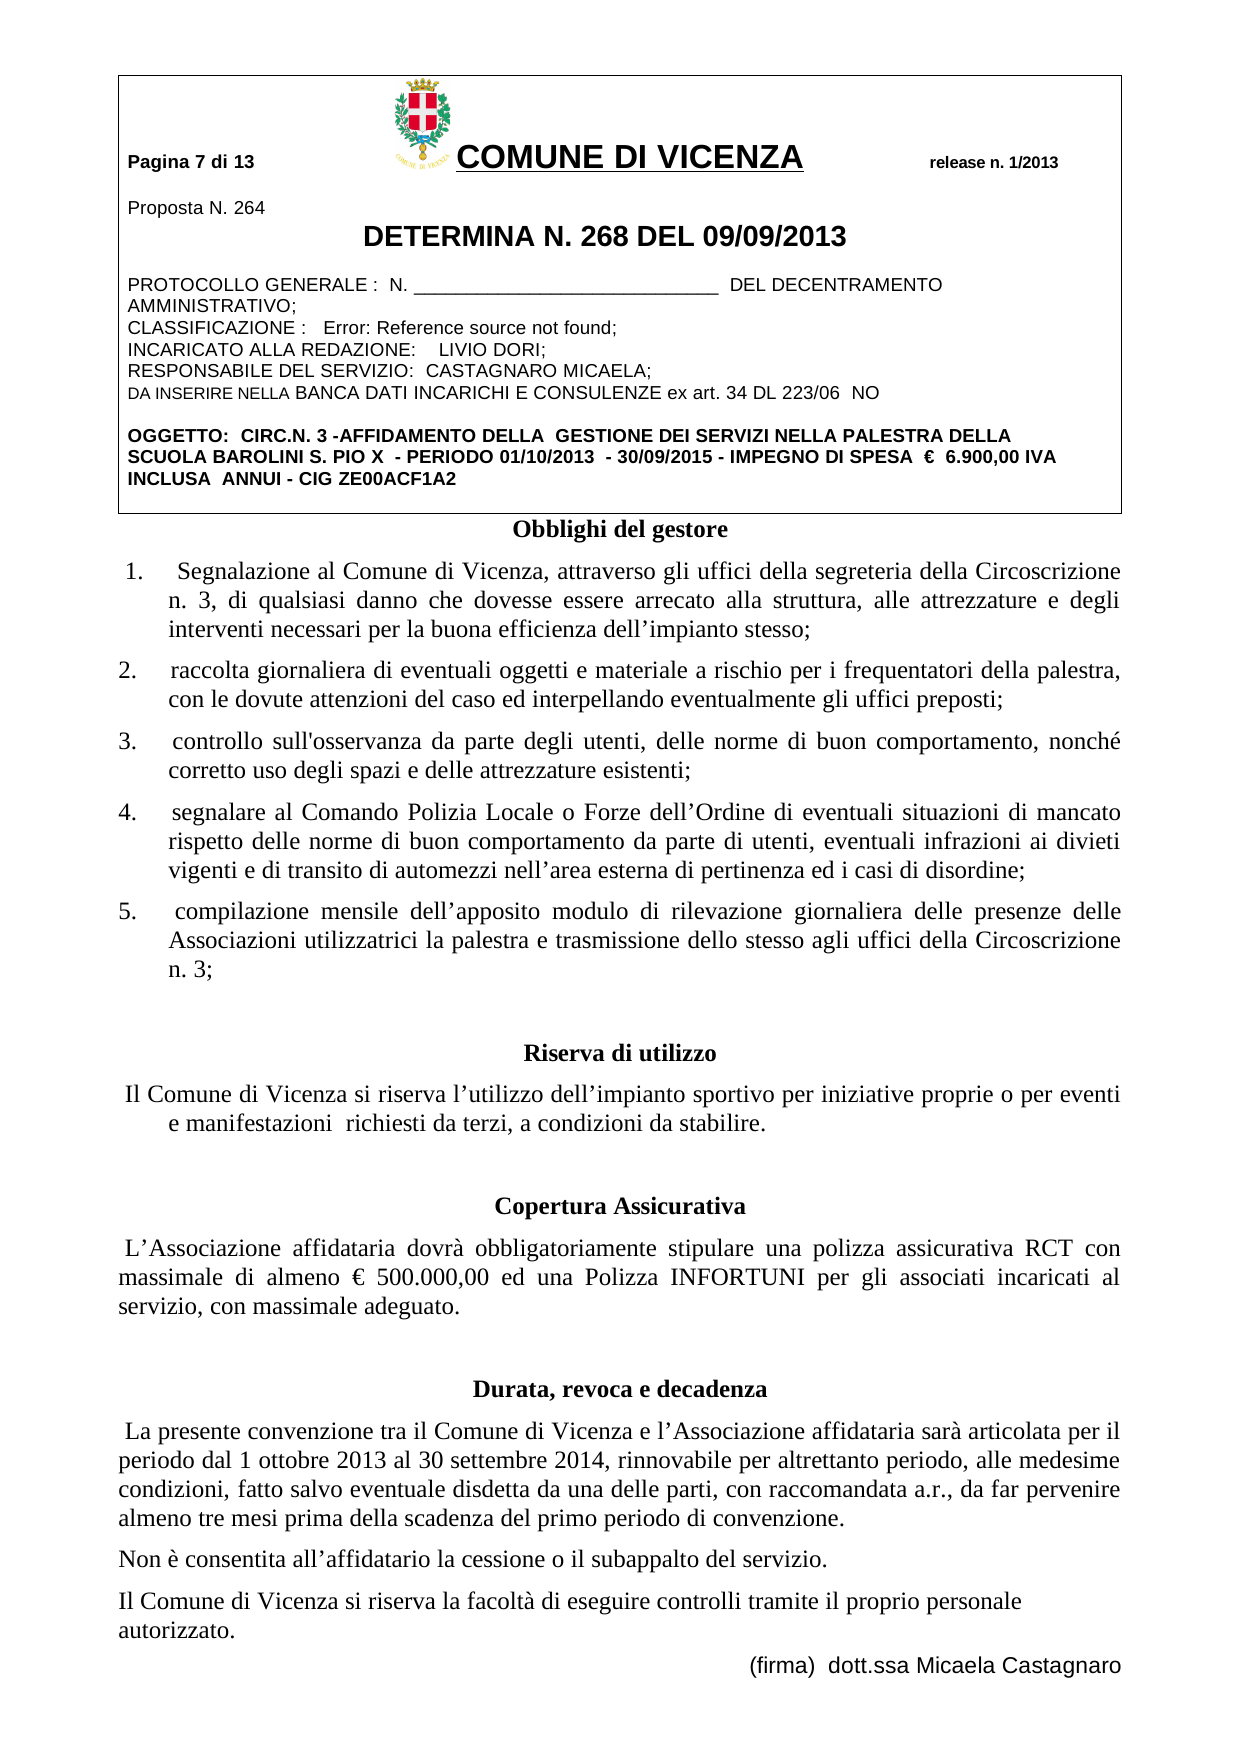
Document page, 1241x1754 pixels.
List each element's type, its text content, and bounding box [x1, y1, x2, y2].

text 4. segnalare al Comando Polizia Locale o Forze dell’Ordine di eventuali situazioni di mancato rispetto delle norme di buon comportamento da parte di utenti, eventuali infrazioni ai divieti vigenti e di transito di automezzi nell’area esterna di pertinenza ed i casi di disordine; [118, 797, 1122, 884]
text 2. raccolta giornaliera di eventuali oggetti e materiale a rischio per i frequentatori della palestra, con le dovute attenzioni del caso ed interpellando eventualmente gli uffici preposti; [118, 655, 1122, 713]
text Il Comune di Vicenza si riserva la facoltà di eseguire controlli tramite il proprio personale autorizzato. [118, 1586, 1122, 1644]
text Durata, revoca e decadenza [118, 1374, 1122, 1403]
text Obblighi del gestore [118, 514, 1122, 543]
picture [394, 78, 451, 169]
text Il Comune di Vicenza si riserva l’utilizzo dell’impianto sportivo per iniziative proprie o per eventi e manifestazioni richiesti da terzi, a condizioni da stabilire. [118, 1079, 1122, 1137]
text L’Associazione affidataria dovrà obbligatoriamente stipulare una polizza assicurativa RCT con massimale di almeno € 500.000,00 ed una Polizza INFORTUNI per gli associati incaricati al servizio, con massimale adeguato. [118, 1233, 1122, 1320]
text 5. compilazione mensile dell’apposito modulo di rilevazione giornaliera delle presenze delle Associazioni utilizzatrici la palestra e trasmissione dello stesso agli uffici della Circoscrizione n. 3; [118, 896, 1122, 983]
text 1. Segnalazione al Comune di Vicenza, attraverso gli uffici della segreteria della Circoscrizione n. 3, di qualsiasi danno che dovesse essere arrecato alla struttura, alle attrezzature e degli interventi necessari per la buona efficienza dell’impianto stesso; [118, 556, 1122, 643]
text Copertura Assicurativa [118, 1191, 1122, 1220]
text Non è consentita all’affidatario la cessione o il subappalto del servizio. [118, 1544, 1122, 1573]
text 3. controllo sull'osservanza da parte degli utenti, delle norme di buon comportamento, nonché corretto uso degli spazi e delle attrezzature esistenti; [118, 726, 1122, 784]
text Riserva di utilizzo [118, 1037, 1122, 1067]
text La presente convenzione tra il Comune di Vicenza e l’Associazione affidataria sarà articolata per il periodo dal 1 ottobre 2013 al 30 settembre 2014, rinnovabile per altrettanto periodo, alle medesime condizioni, fatto salvo eventuale disdetta da una delle parti, con raccomandata a.r., da far pervenire almeno tre mesi prima della scadenza del primo periodo di convenzione. [118, 1416, 1122, 1532]
